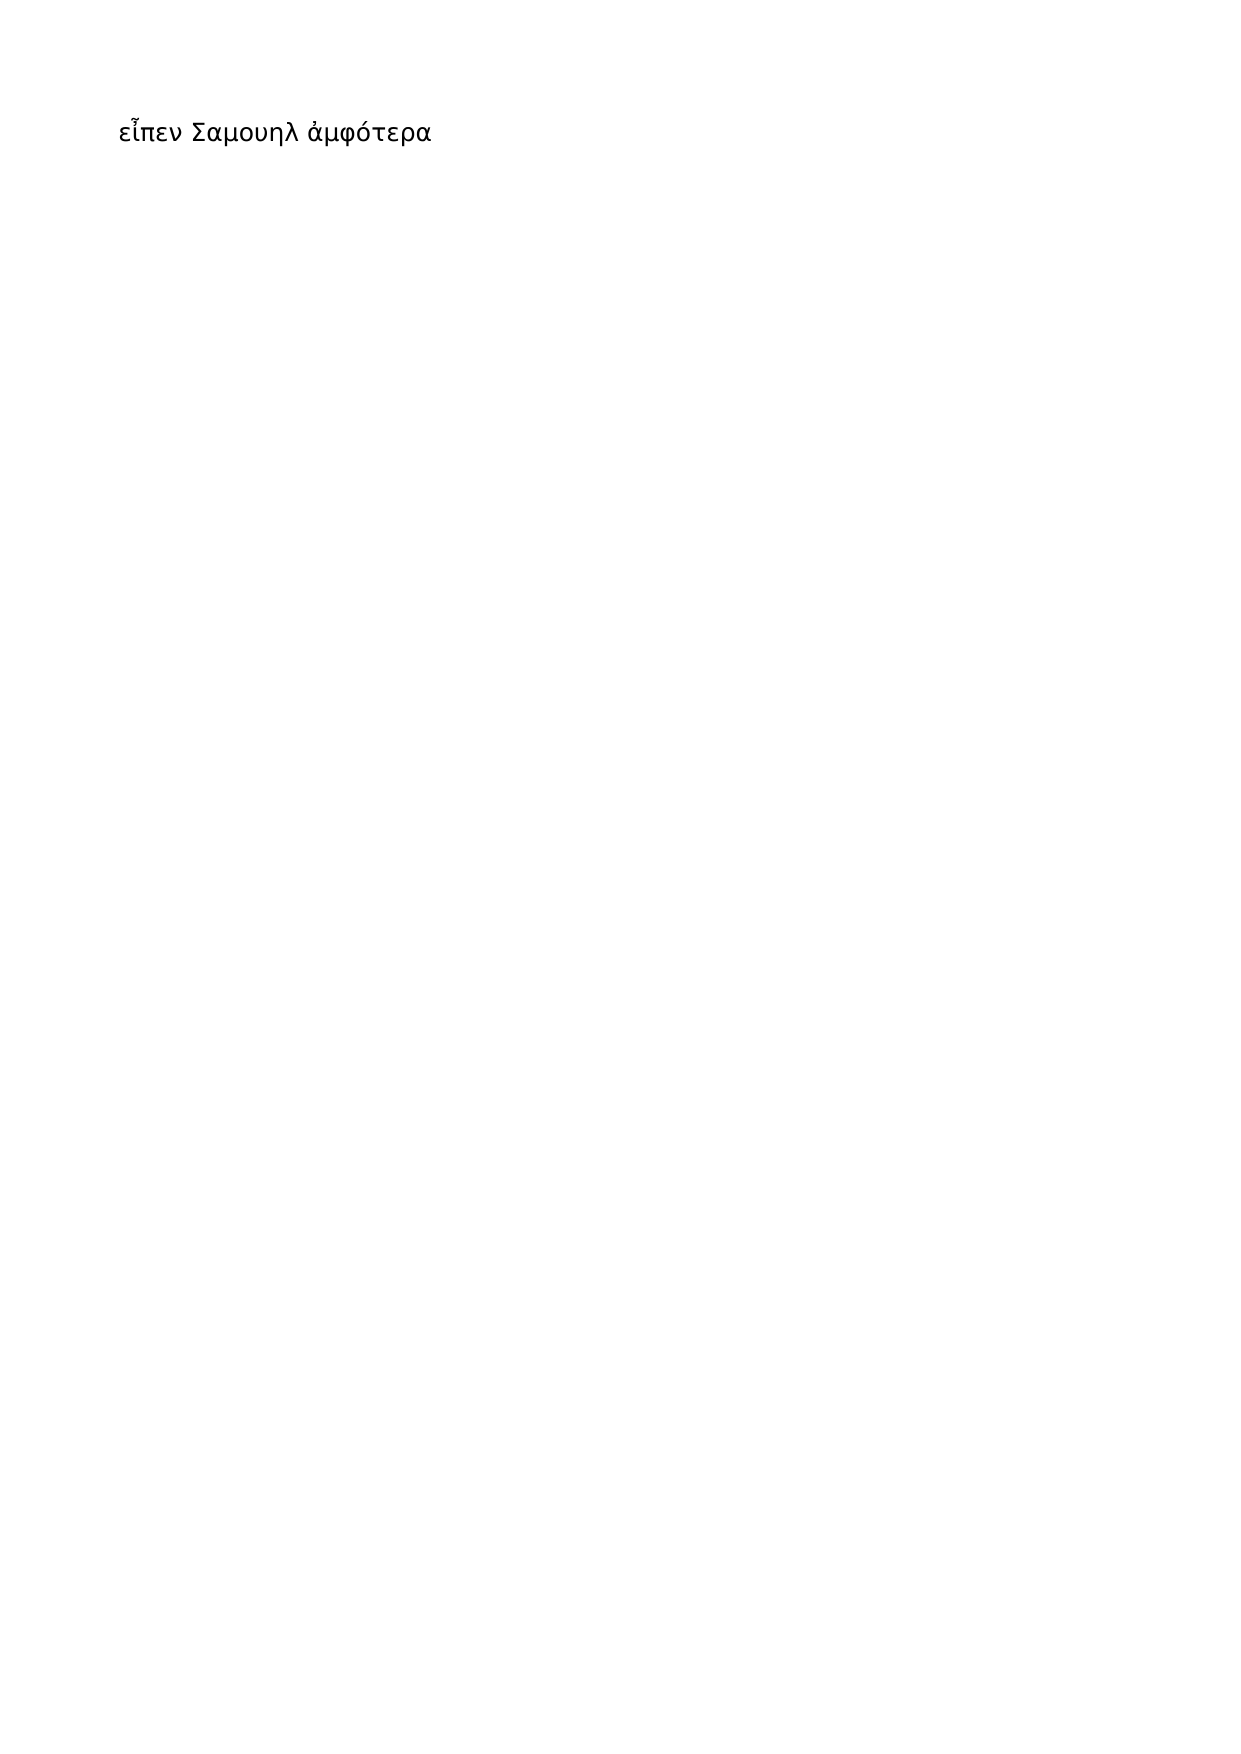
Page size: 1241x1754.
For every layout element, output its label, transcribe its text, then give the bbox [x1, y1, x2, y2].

text εἶπεν Σαμουηλ ἀμφότερα [118, 118, 1122, 147]
